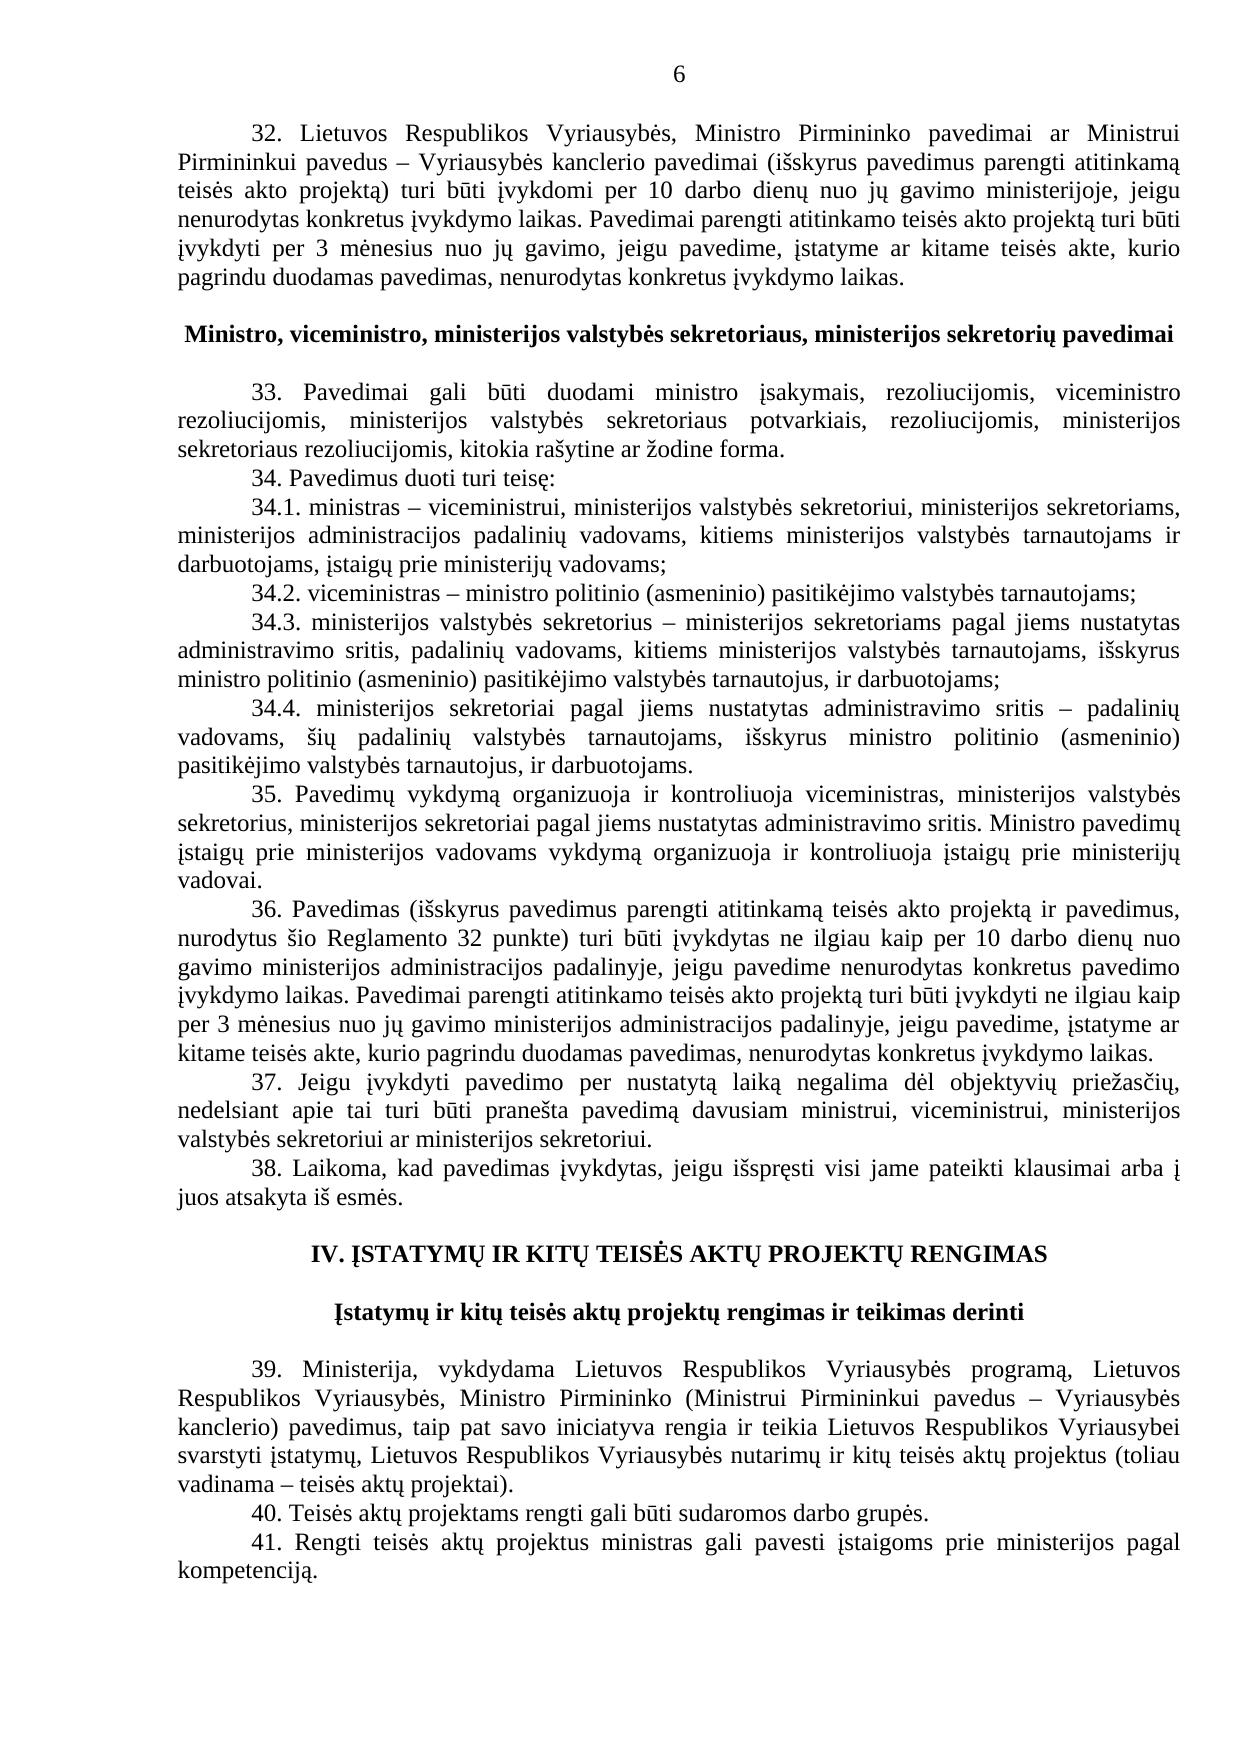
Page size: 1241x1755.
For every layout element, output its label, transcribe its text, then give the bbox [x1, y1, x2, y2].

text 39. Ministerija, vykdydama Lietuvos Respublikos Vyriausybės programą, Lietuvos Respublikos Vyriausybės, Ministro Pirmininko (Ministrui Pirmininkui pavedus – Vyriausybės kanclerio) pavedimus, taip pat savo iniciatyva rengia ir teikia Lietuvos Respublikos Vyriausybei svarstyti įstatymų, Lietuvos Respublikos Vyriausybės nutarimų ir kitų teisės aktų projektus (toliau vadinama – teisės aktų projektai). [177, 1354, 1181, 1498]
text Įstatymų ir kitų teisės aktų projektų rengimas ir teikimas derinti [177, 1297, 1181, 1326]
text 33. Pavedimai gali būti duodami ministro įsakymais, rezoliucijomis, viceministro rezoliucijomis, ministerijos valstybės sekretoriaus potvarkiais, rezoliucijomis, ministerijos sekretoriaus rezoliucijomis, kitokia rašytine ar žodine forma. [177, 377, 1181, 463]
text 34.3. ministerijos valstybės sekretorius – ministerijos sekretoriams pagal jiems nustatytas administravimo sritis, padalinių vadovams, kitiems ministerijos valstybės tarnautojams, išskyrus ministro politinio (asmeninio) pasitikėjimo valstybės tarnautojus, ir darbuotojams; [177, 607, 1181, 693]
text 41. Rengti teisės aktų projektus ministras gali pavesti įstaigoms prie ministerijos pagal kompetenciją. [177, 1527, 1181, 1584]
text 35. Pavedimų vykdymą organizuoja ir kontroliuoja viceministras, ministerijos valstybės sekretorius, ministerijos sekretoriai pagal jiems nustatytas administravimo sritis. Ministro pavedimų įstaigų prie ministerijos vadovams vykdymą organizuoja ir kontroliuoja įstaigų prie ministerijų vadovai. [177, 779, 1181, 894]
text 34.1. ministras – viceministrui, ministerijos valstybės sekretoriui, ministerijos sekretoriams, ministerijos administracijos padalinių vadovams, kitiems ministerijos valstybės tarnautojams ir darbuotojams, įstaigų prie ministerijų vadovams; [177, 492, 1181, 578]
text 34.4. ministerijos sekretoriai pagal jiems nustatytas administravimo sritis – padalinių vadovams, šių padalinių valstybės tarnautojams, išskyrus ministro politinio (asmeninio) pasitikėjimo valstybės tarnautojus, ir darbuotojams. [177, 693, 1181, 779]
text 37. Jeigu įvykdyti pavedimo per nustatytą laiką negalima dėl objektyvių priežasčių, nedelsiant apie tai turi būti pranešta pavedimą davusiam ministrui, viceministrui, ministerijos valstybės sekretoriui ar ministerijos sekretoriui. [177, 1067, 1181, 1153]
text 32. Lietuvos Respublikos Vyriausybės, Ministro Pirmininko pavedimai ar Ministrui Pirmininkui pavedus – Vyriausybės kanclerio pavedimai (išskyrus pavedimus parengti atitinkamą teisės akto projektą) turi būti įvykdomi per 10 darbo dienų nuo jų gavimo ministerijoje, jeigu nenurodytas konkretus įvykdymo laikas. Pavedimai parengti atitinkamo teisės akto projektą turi būti įvykdyti per 3 mėnesius nuo jų gavimo, jeigu pavedime, įstatyme ar kitame teisės akte, kurio pagrindu duodamas pavedimas, nenurodytas konkretus įvykdymo laikas. [177, 118, 1181, 291]
text Ministro, viceministro, ministerijos valstybės sekretoriaus, ministerijos sekretorių pavedimai [177, 319, 1181, 348]
text 34.2. viceministras – ministro politinio (asmeninio) pasitikėjimo valstybės tarnautojams; [177, 578, 1181, 607]
text IV. ĮSTATYMŲ IR KITŲ TEISĖS AKTŲ PROJEKTŲ RENGIMAS [177, 1239, 1181, 1268]
text 36. Pavedimas (išskyrus pavedimus parengti atitinkamą teisės akto projektą ir pavedimus, nurodytus šio Reglamento 32 punkte) turi būti įvykdytas ne ilgiau kaip per 10 darbo dienų nuo gavimo ministerijos administracijos padalinyje, jeigu pavedime nenurodytas konkretus pavedimo įvykdymo laikas. Pavedimai parengti atitinkamo teisės akto projektą turi būti įvykdyti ne ilgiau kaip per 3 mėnesius nuo jų gavimo ministerijos administracijos padalinyje, jeigu pavedime, įstatyme ar kitame teisės akte, kurio pagrindu duodamas pavedimas, nenurodytas konkretus įvykdymo laikas. [177, 894, 1181, 1067]
text 38. Laikoma, kad pavedimas įvykdytas, jeigu išspręsti visi jame pateikti klausimai arba į juos atsakyta iš esmės. [177, 1153, 1181, 1211]
text 40. Teisės aktų projektams rengti gali būti sudaromos darbo grupės. [177, 1498, 1181, 1527]
text 34. Pavedimus duoti turi teisę: [177, 463, 1181, 492]
